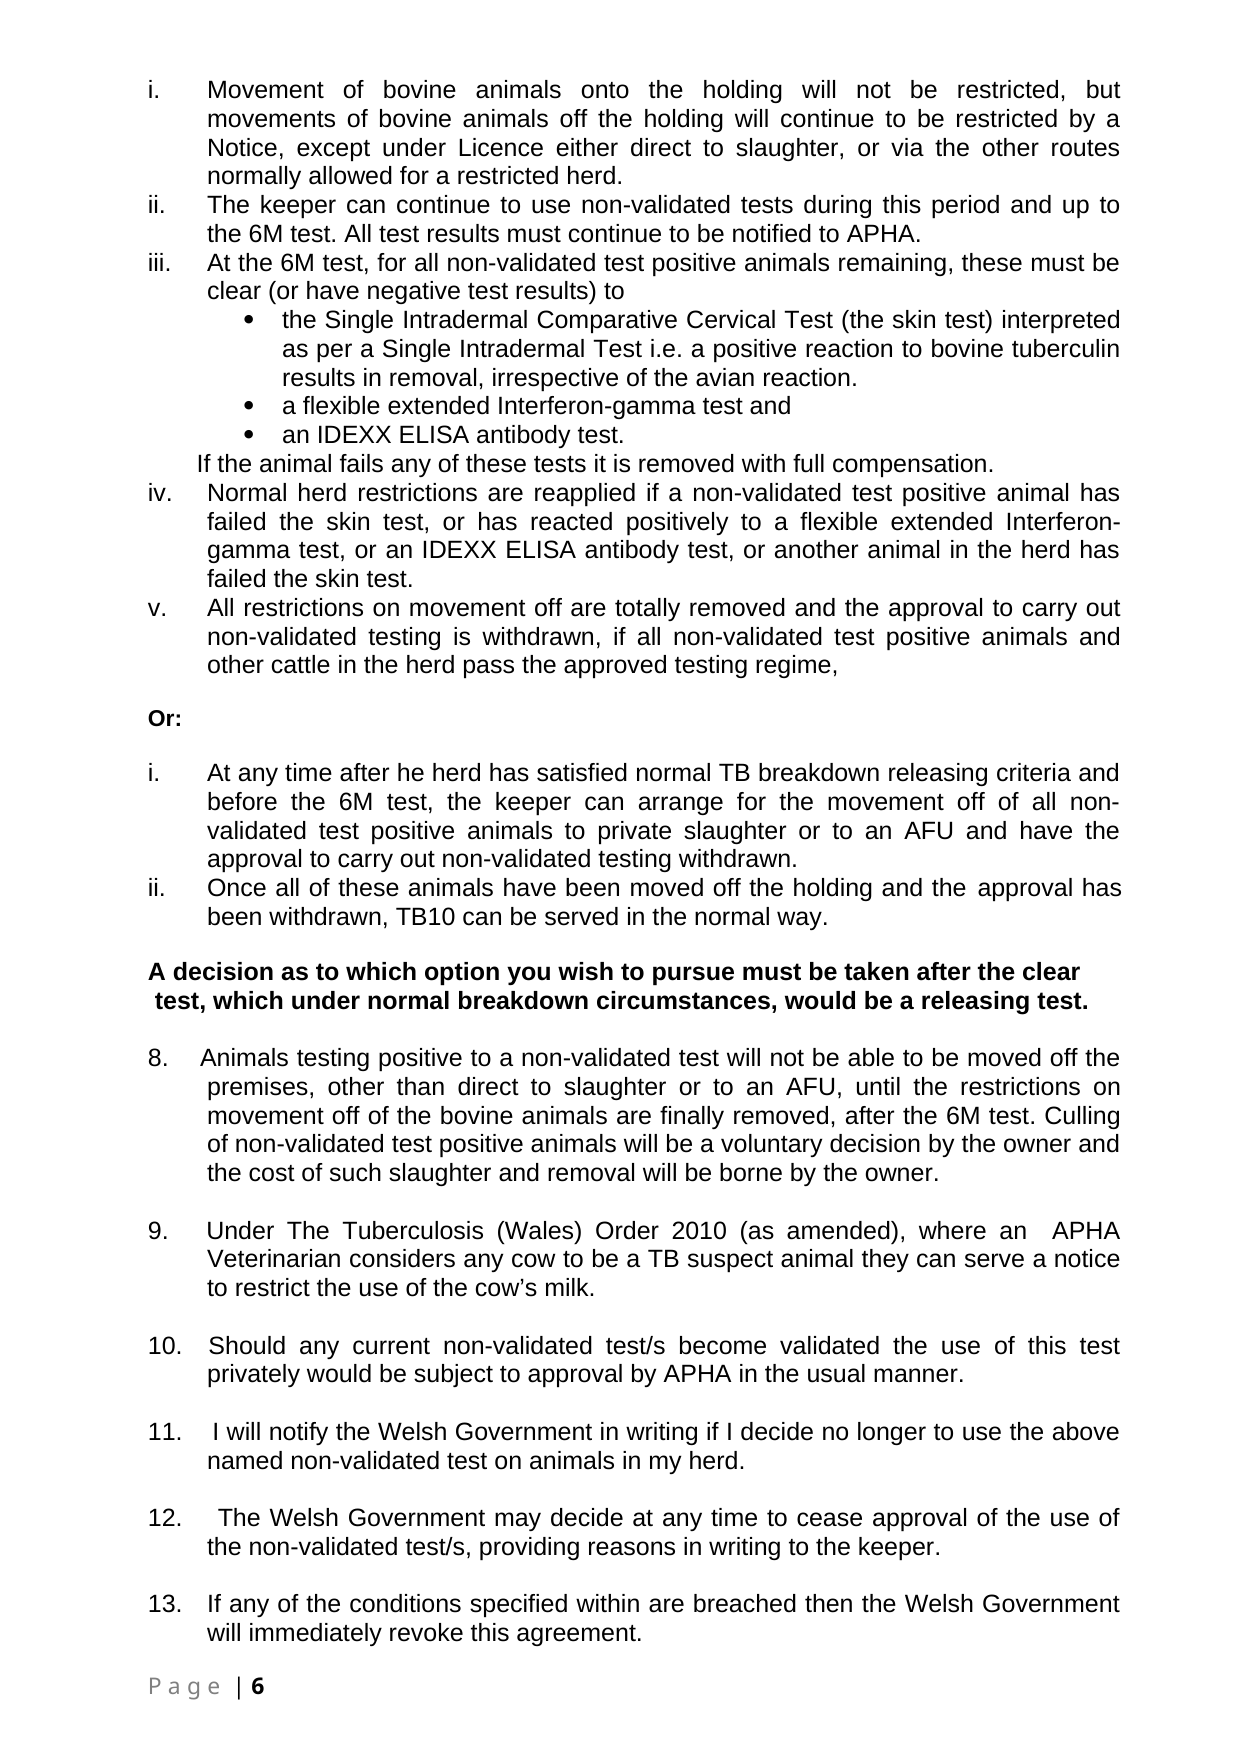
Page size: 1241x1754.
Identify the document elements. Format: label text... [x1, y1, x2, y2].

list At any time after he herd has satisfied normal TB breakdown releasing criteria and before the 6M test, the keeper can arrange for the movement off of all non-validated test positive animals to private slaughter or to an AFU and have the approval to carry out non-validated testing withdrawn. [148, 758, 1122, 873]
list Normal herd restrictions are reapplied if a non-validated test positive animal has failed the skin test, or has reacted positively to a flexible extended Interferon- gamma test, or an IDEXX ELISA antibody test, or another animal in the herd has failed the skin test. [148, 478, 1122, 593]
list a flexible extended Interferon-gamma test and [244, 391, 1122, 420]
list the Single Intradermal Comparative Cervical Test (the skin test) interpreted as per a Single Intradermal Test i.e. a positive reaction to bovine tuberculin results in removal, irrespective of the avian reaction. [244, 305, 1122, 391]
text A decision as to which option you wish to pursue must be taken after the clear [148, 957, 1122, 986]
text 9. Under The Tuberculosis (Wales) Order 2010 (as amended), where an APHA Veterinarian considers any cow to be a TB suspect animal they can serve a notice to restrict the use of the cow’s milk. [148, 1216, 1122, 1302]
text 11. I will notify the Welsh Government in writing if I decide no longer to use the above named non-validated test on animals in my herd. [148, 1417, 1122, 1474]
list an IDEXX ELISA antibody test. [244, 420, 1122, 449]
list If the animal fails any of these tests it is removed with full compensation. [148, 449, 1122, 478]
text 10. Should any current non-validated test/s become validated the use of this test privately would be subject to approval by APHA in the usual manner. [148, 1331, 1122, 1388]
text 12. The Welsh Government may decide at any time to cease approval of the use of the non-validated test/s, providing reasons in writing to the keeper. [148, 1503, 1122, 1561]
list Once all of these animals have been moved off the holding and the approval has been withdrawn, TB10 can be served in the normal way. [148, 873, 1122, 931]
list Movement of bovine animals onto the holding will not be restricted, but movements of bovine animals off the holding will continue to be restricted by a Notice, except under Licence either direct to slaughter, or via the other routes normally allowed for a restricted herd. [148, 75, 1122, 190]
list At the 6M test, for all non-validated test positive animals remaining, these must be clear (or have negative test results) to [148, 247, 1122, 305]
text Or: [148, 705, 1122, 732]
text test, which under normal breakdown circumstances, would be a releasing test. [148, 986, 1122, 1014]
text 13. If any of the conditions specified within are breached then the Welsh Government will immediately revoke this agreement. [148, 1589, 1122, 1647]
list All restrictions on movement off are totally removed and the approval to carry out non-validated testing is withdrawn, if all non-validated test positive animals and other cattle in the herd pass the approved testing regime, [148, 593, 1122, 679]
text 8. Animals testing positive to a non-validated test will not be able to be moved off the premises, other than direct to slaughter or to an AFU, until the restrictions on movement off of the bovine animals are finally removed, after the 6M test. Culling of non-validated test positive animals will be a voluntary decision by the owner and the cost of such slaughter and removal will be borne by the owner. [148, 1043, 1122, 1187]
list The keeper can continue to use non-validated tests during this period and up to the 6M test. All test results must continue to be notified to APHA. [148, 190, 1122, 247]
